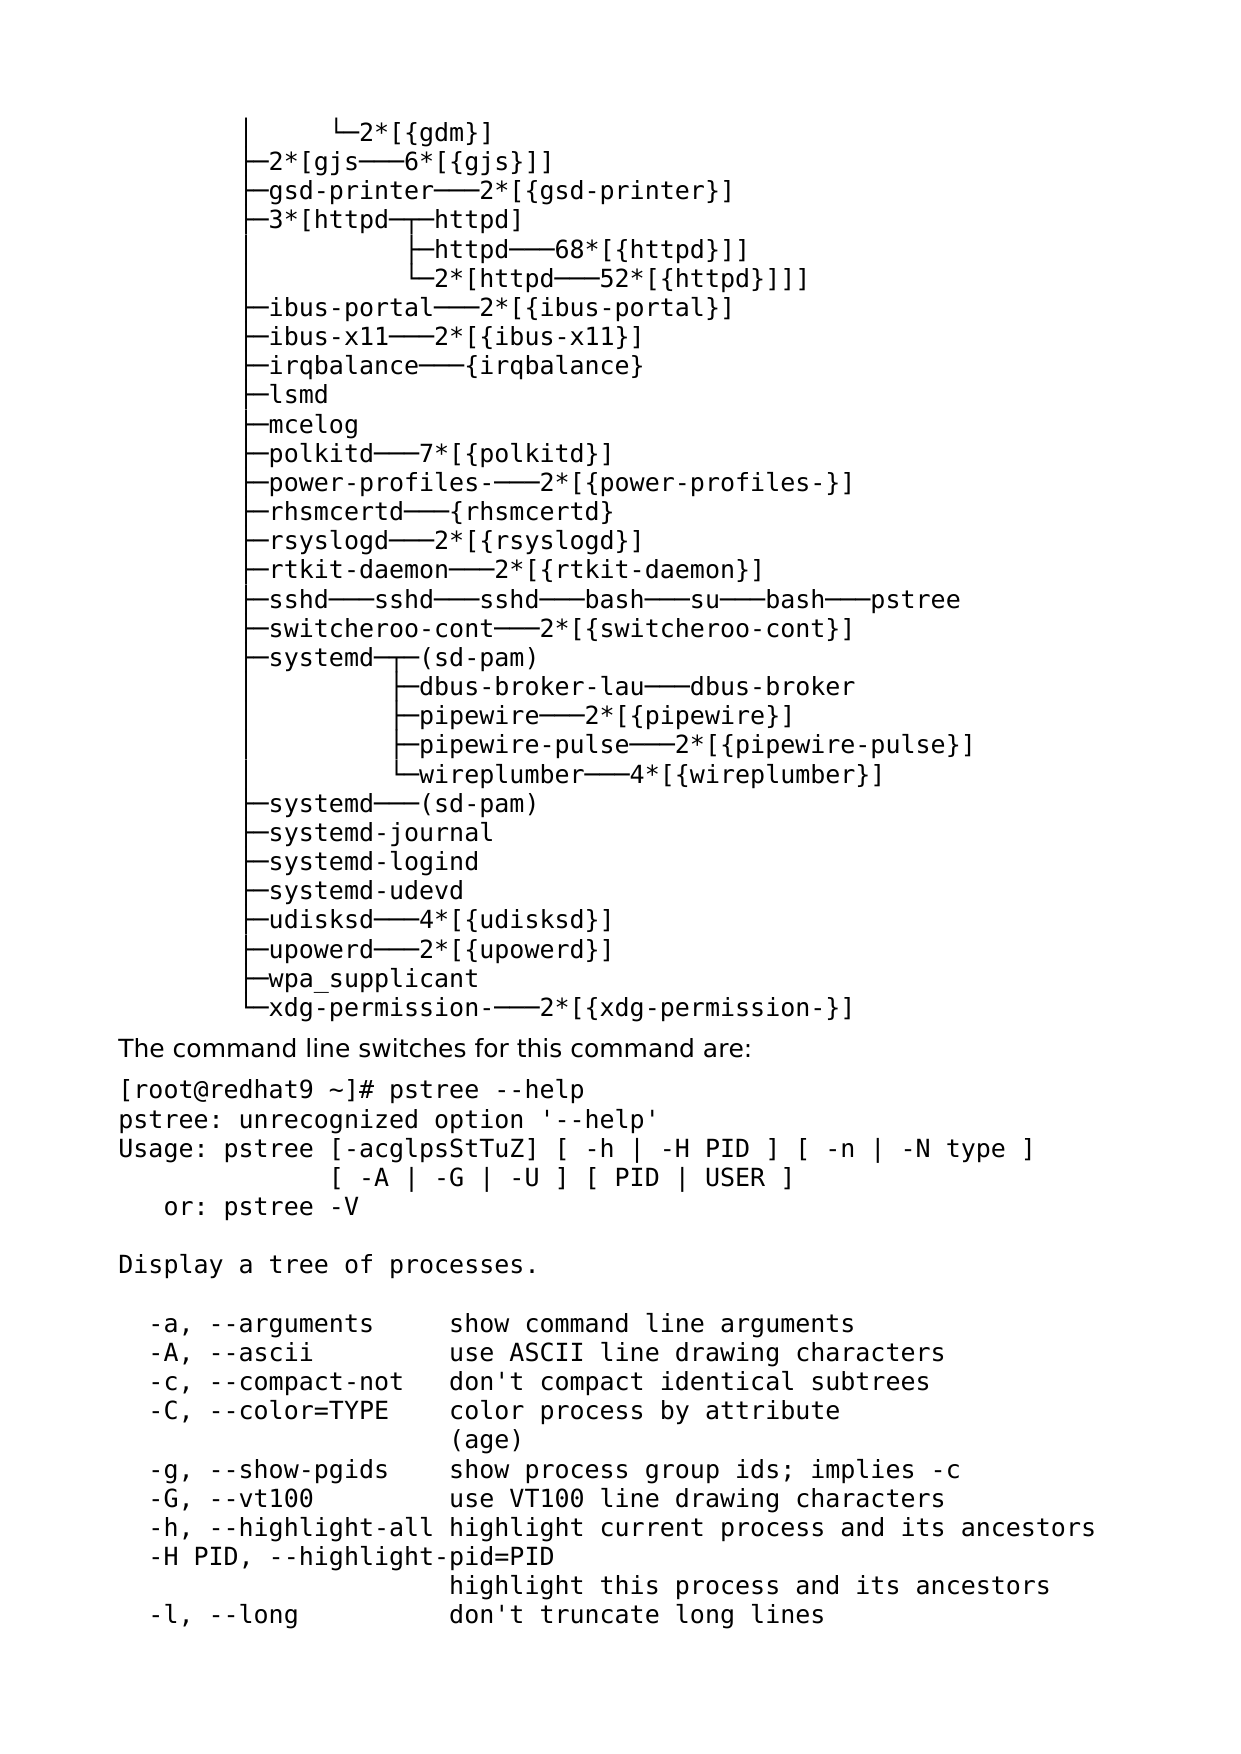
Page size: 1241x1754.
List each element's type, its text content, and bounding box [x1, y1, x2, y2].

text The command line switches for this command are: [118, 1034, 1122, 1063]
text [root@redhat9 ~]# pstree --help pstree: unrecognized option '--help' Usage: pstree [-acglpsStTuZ] [ -h | -H PID ] [ -n | -N type ] [ -A | -G | -U ] [ PID | USER ] or: pstree -V Display a tree of processes. -a, --arguments show command line arguments -A, --ascii use ASCII line drawing characters -c, --compact-not don't compact identical subtrees -C, --color=TYPE color process by attribute (age) -g, --show-pgids show process group ids; implies -c -G, --vt100 use VT100 line drawing characters -h, --highlight-all highlight current process and its ancestors -H PID, --highlight-pid=PID highlight this process and its ancestors -l, --long don't truncate long lines [118, 1076, 1122, 1630]
text │ └─2*[{gdm}] ├─2*[gjs───6*[{gjs}]] ├─gsd-printer───2*[{gsd-printer}] ├─3*[httpd─┬─httpd] │ ├─httpd───68*[{httpd}]] │ └─2*[httpd───52*[{httpd}]]] ├─ibus-portal───2*[{ibus-portal}] ├─ibus-x11───2*[{ibus-x11}] ├─irqbalance───{irqbalance} ├─lsmd ├─mcelog ├─polkitd───7*[{polkitd}] ├─power-profiles-───2*[{power-profiles-}] ├─rhsmcertd───{rhsmcertd} ├─rsyslogd───2*[{rsyslogd}] ├─rtkit-daemon───2*[{rtkit-daemon}] ├─sshd───sshd───sshd───bash───su───bash───pstree ├─switcheroo-cont───2*[{switcheroo-cont}] ├─systemd─┬─(sd-pam) │ ├─dbus-broker-lau───dbus-broker │ ├─pipewire───2*[{pipewire}] │ ├─pipewire-pulse───2*[{pipewire-pulse}] │ └─wireplumber───4*[{wireplumber}] ├─systemd───(sd-pam) ├─systemd-journal ├─systemd-logind ├─systemd-udevd ├─udisksd───4*[{udisksd}] ├─upowerd───2*[{upowerd}] ├─wpa_supplicant └─xdg-permission-───2*[{xdg-permission-}] [118, 118, 1122, 1022]
